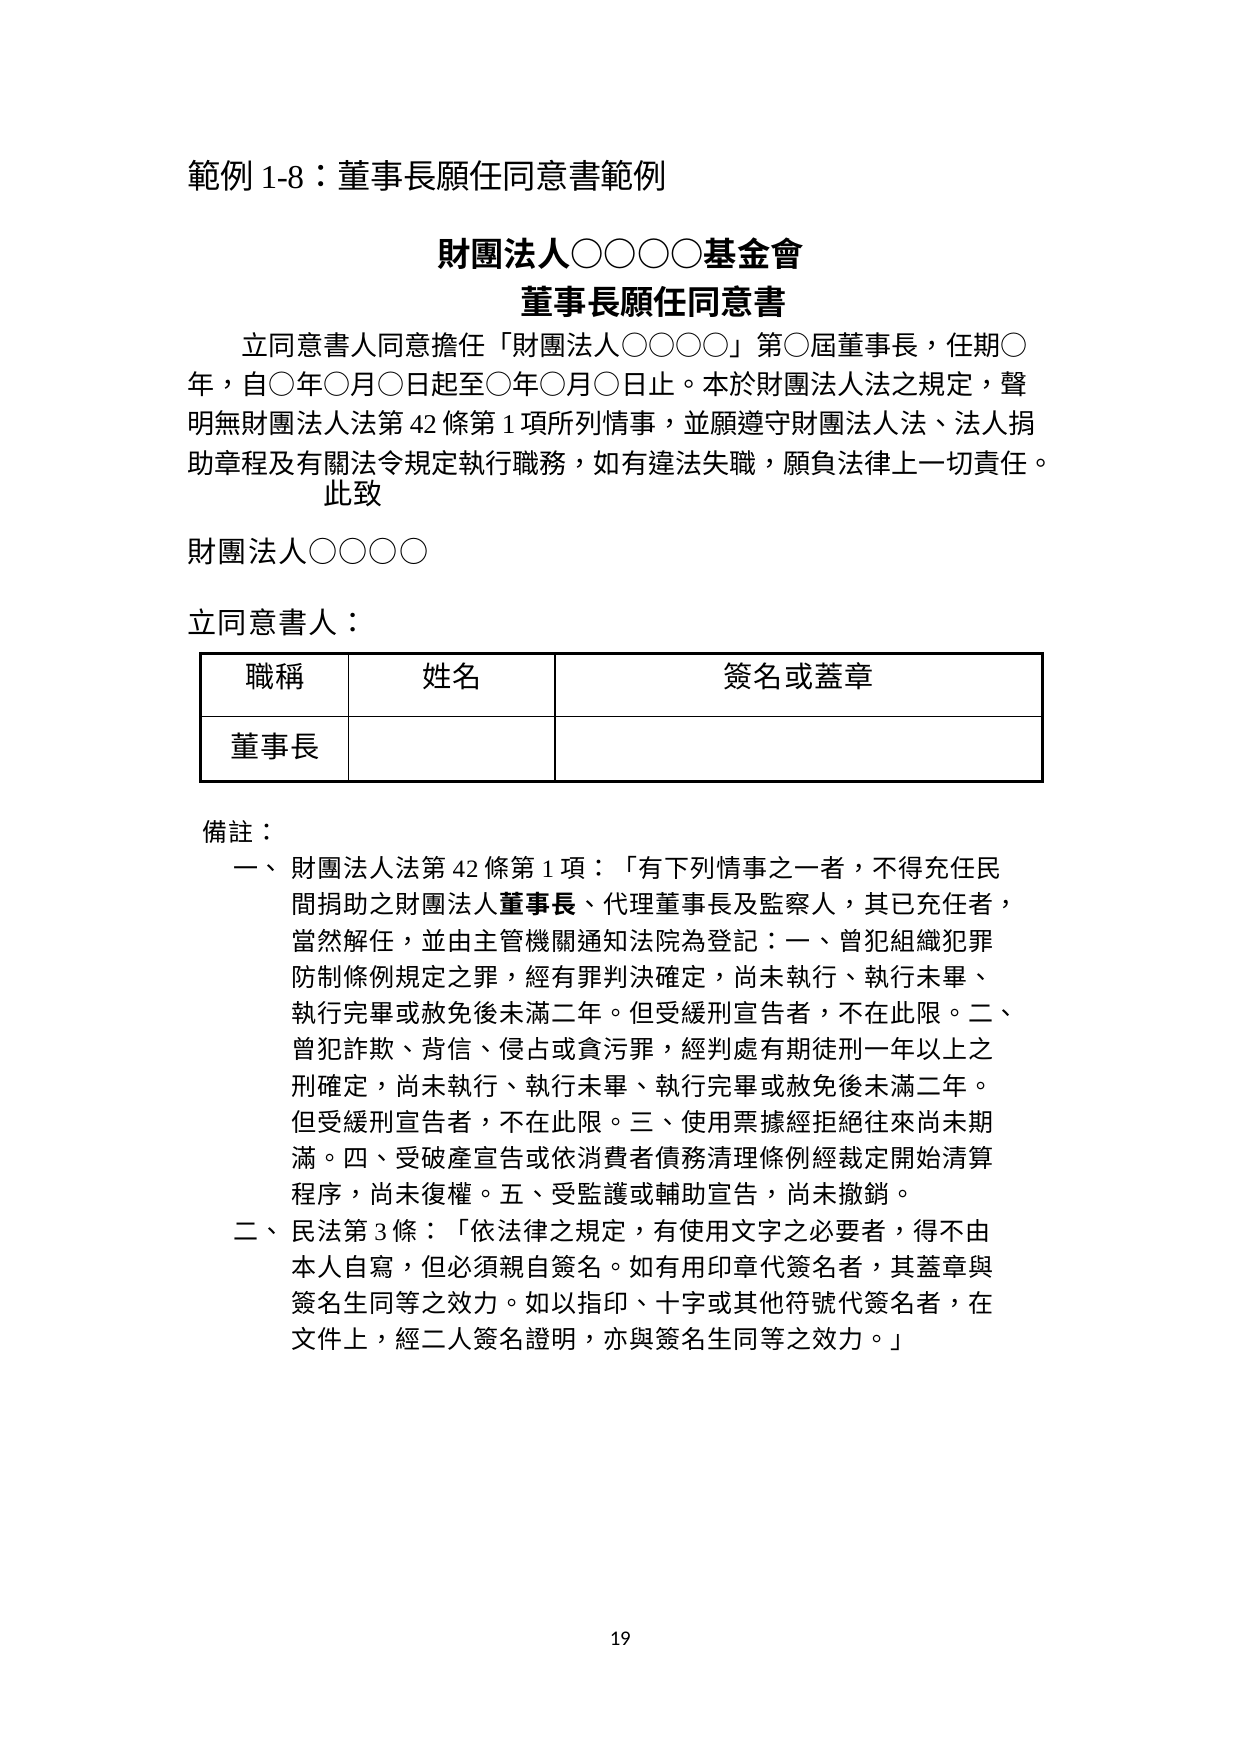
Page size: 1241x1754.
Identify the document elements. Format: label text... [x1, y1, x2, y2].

subtitle 範例1-8：董事長願任同意書範例 [187, 150, 1053, 198]
text 財團法人○○○○基金會 [187, 227, 1053, 276]
text 備註： [202, 812, 1014, 848]
table_cell [349, 717, 554, 780]
table_header 簽名或蓋章 [556, 655, 1041, 716]
text 立同意書人同意擔任「財團法人○○○○」第○屆董事長，任期○年，自○年○月○日起至○年○月○日止。本於財團法人法之規定，聲明無財團法人法第42條第1項所列情事，並願遵守財團法人法、法人捐助章程及有關法令規定執行職務，如有違法失職，願負法律上一切責任。 [187, 324, 1053, 481]
text 財團法人○○○○ [187, 539, 1053, 568]
table_header 職稱 [202, 655, 348, 716]
list 財團法人法第42條第1項：「有下列情事之一者，不得充任民間捐助之財團法人董事長、代理董事長及監察人，其已充任者，當然解任，並由主管機關通知法院為登記：一、曾犯組織犯罪防制條例規定之罪，經有罪判決確定，尚未執行、執行未畢、執行完畢或赦免後未滿二年。但受緩刑宣告者，不在此限。二、曾犯詐欺、背信、侵占或貪污罪，經判處有期徒刑一年以上之刑確定，尚未執行、執行未畢、執行完畢或赦免後未滿二年。但受緩刑宣告者，不在此限。三、使用票據經拒絕往來尚未期滿。四、受破產宣告或依消費者債務清理條例經裁定開始清算程序，尚未復權。五、受監護或輔助宣告，尚未撤銷。 [233, 848, 1014, 1211]
list 民法第3條：「依法律之規定，有使用文字之必要者，得不由本人自寫，但必須親自簽名。如有用印章代簽名者，其蓋章與簽名生同等之效力。如以指印、十字或其他符號代簽名者，在文件上，經二人簽名證明，亦與簽名生同等之效力。」 [233, 1211, 1014, 1356]
text 立同意書人： [187, 610, 1053, 639]
table_cell 董事長 [202, 717, 348, 780]
text 此致 [187, 481, 1053, 510]
text 董事長願任同意書 [187, 276, 1053, 324]
table_header 姓名 [349, 655, 554, 716]
table_cell [556, 717, 1041, 780]
